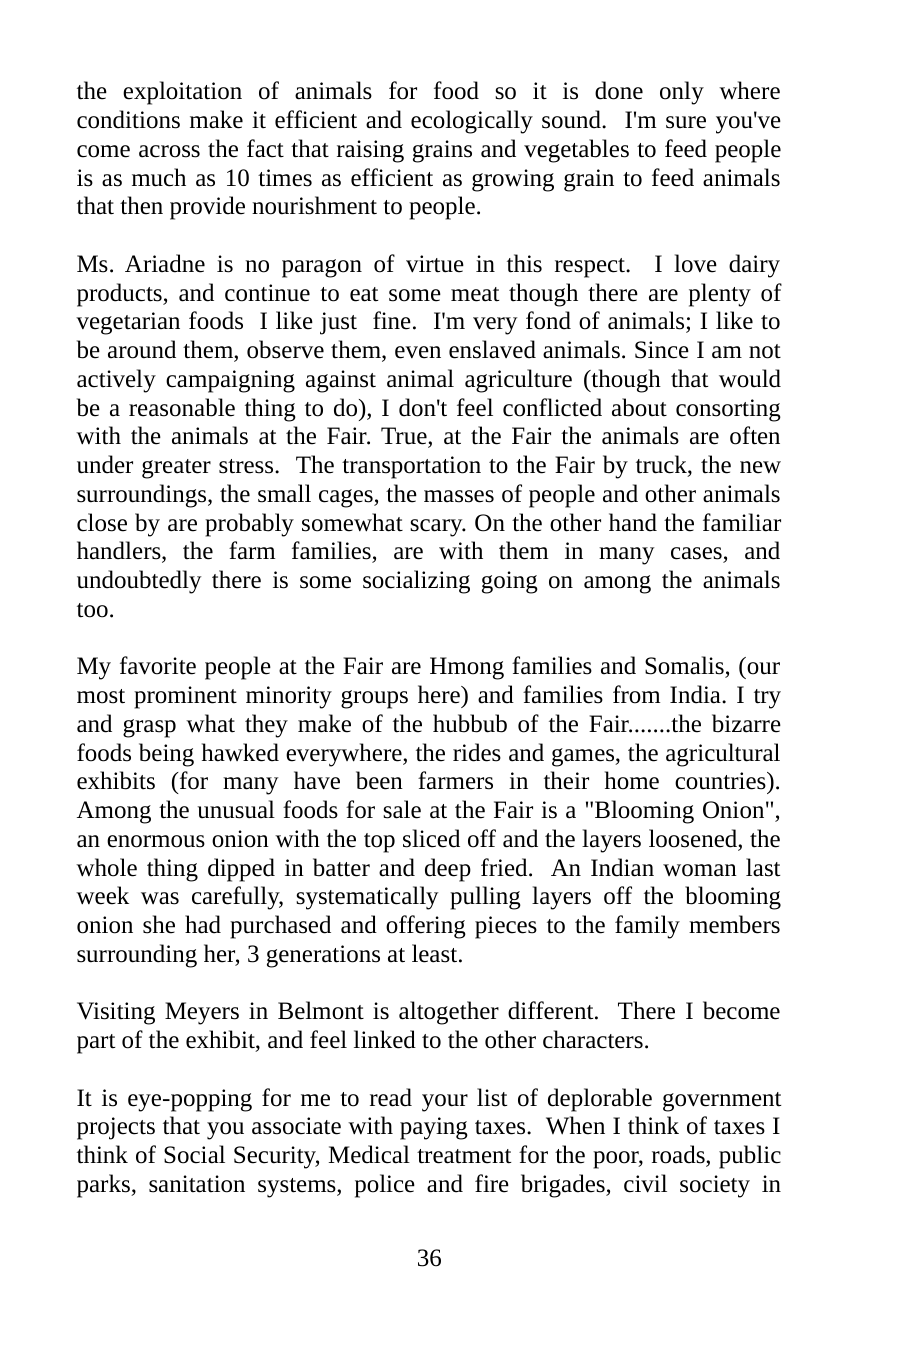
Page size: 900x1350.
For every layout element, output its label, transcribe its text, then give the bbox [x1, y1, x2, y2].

text the exploitation of animals for food so it is done only where conditions make it efficient and ecologically sound. I'm sure you've come across the fact that raising grains and vegetables to feed people is as much as 10 times as efficient as growing grain to feed animals that then provide nourishment to people. [76, 76, 782, 220]
text It is eye-popping for me to read your list of deplorable government projects that you associate with paying taxes. When I think of taxes I think of Social Security, Medical treatment for the poor, roads, public parks, sanitation systems, police and fire brigades, civil society in [76, 1083, 782, 1198]
text Visiting Meyers in Belmont is altogether different. There I become part of the exhibit, and feel linked to the other characters. [76, 996, 782, 1054]
text Ms. Ariadne is no paragon of virtue in this respect. I love dairy products, and continue to eat some meat though there are plenty of vegetarian foods I like just fine. I'm very fond of animals; I like to be around them, observe them, even enslaved animals. Since I am not actively campaigning against animal agriculture (though that would be a reasonable thing to do), I don't feel conflicted about consorting with the animals at the Fair. True, at the Fair the animals are often under greater stress. The transportation to the Fair by truck, the new surroundings, the small cages, the masses of people and other animals close by are probably somewhat scary. On the other hand the familiar handlers, the farm families, are with them in many cases, and undoubtedly there is some socializing going on among the animals too. [76, 249, 782, 623]
text My favorite people at the Fair are Hmong families and Somalis, (our most prominent minority groups here) and families from India. I try and grasp what they make of the hubbub of the Fair.......the bizarre foods being hawked everywhere, the rides and games, the agricultural exhibits (for many have been farmers in their home countries). Among the unusual foods for sale at the Fair is a "Blooming Onion", an enormous onion with the top sliced off and the layers loosened, the whole thing dipped in batter and deep fried. An Indian woman last week was carefully, systematically pulling layers off the blooming onion she had purchased and offering pieces to the family members surrounding her, 3 generations at least. [76, 651, 782, 968]
